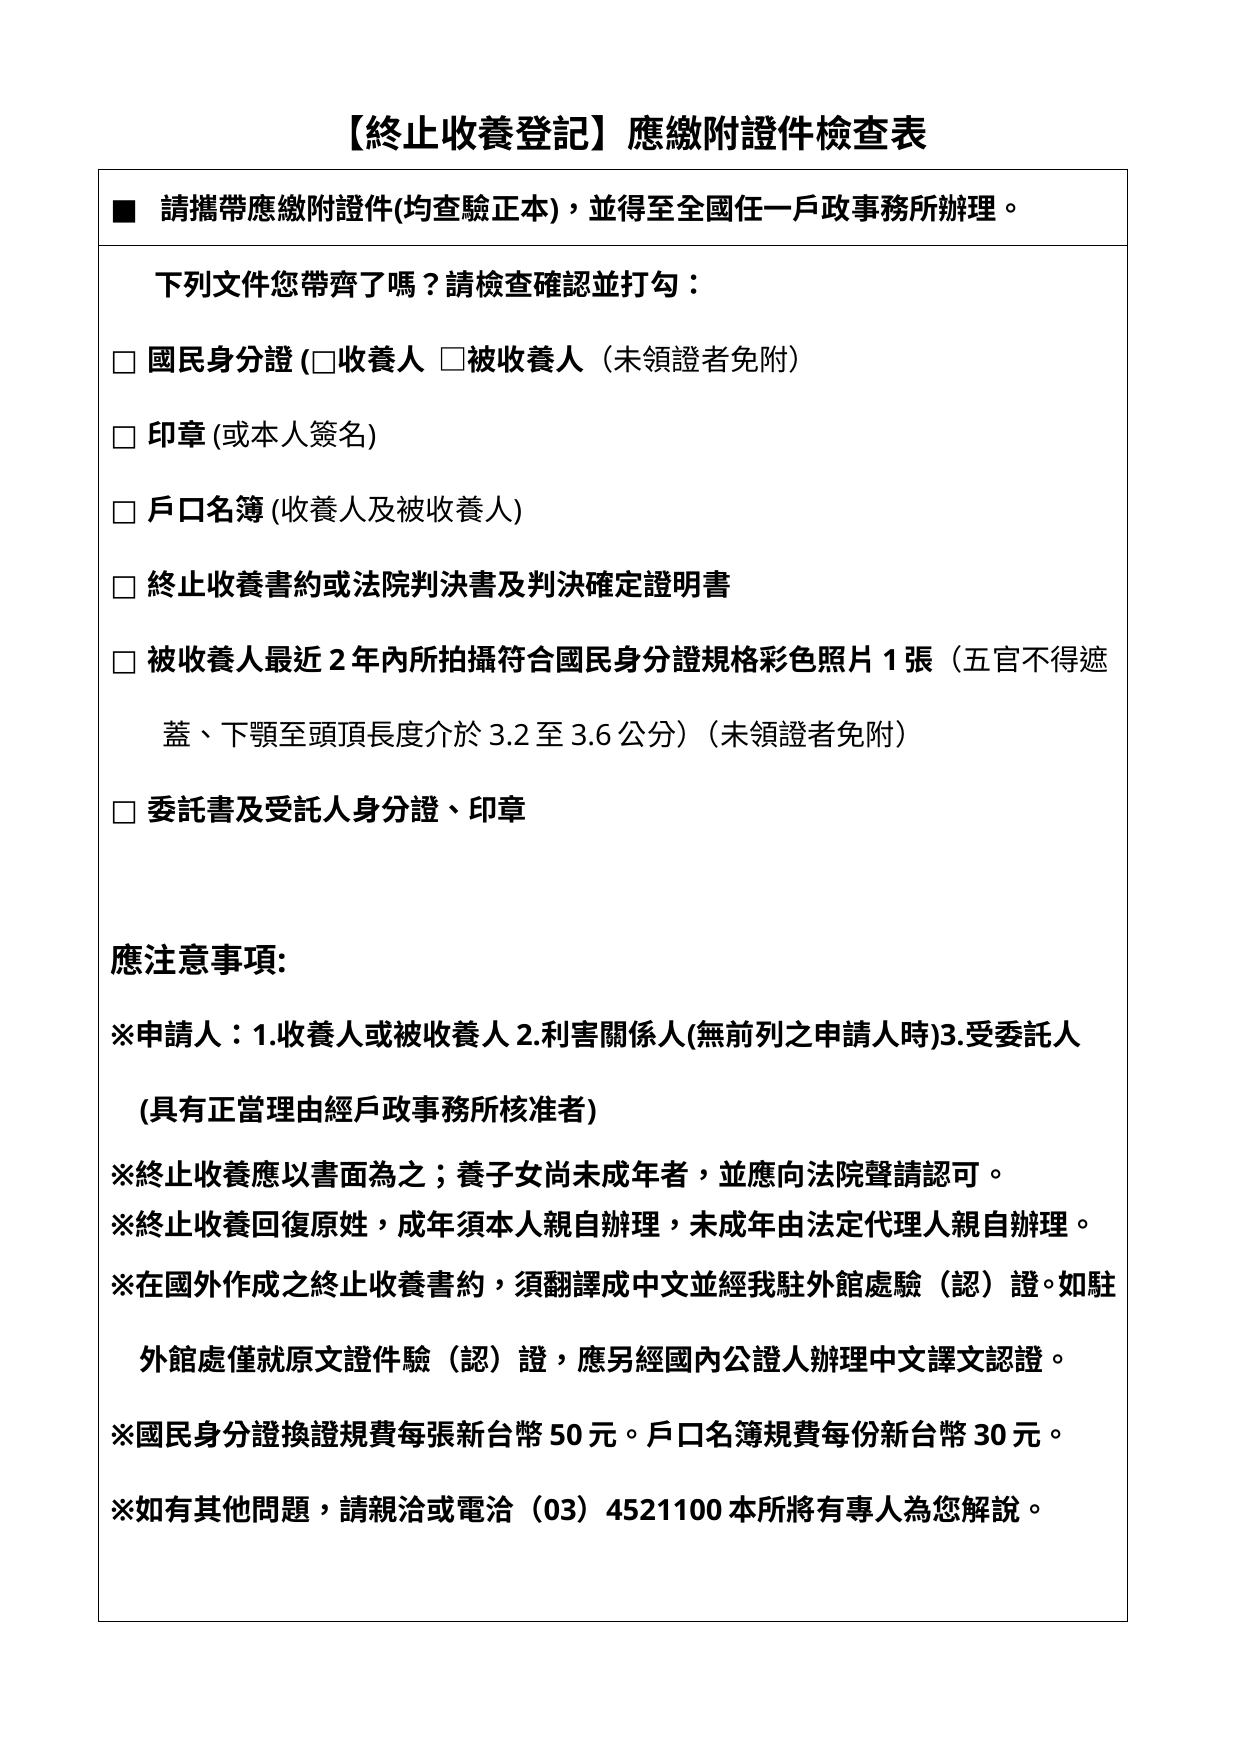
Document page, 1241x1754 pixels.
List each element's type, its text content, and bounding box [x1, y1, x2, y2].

text 【終止收養登記】應繳附證件檢查表 [118, 93, 1137, 168]
table_header 請攜帶應繳附證件(均查驗正本)，並得至全國任一戶政事務所辦理。 [99, 170, 1127, 244]
table_cell 下列文件您帶齊了嗎？請檢查確認並打勾： 國民身分證 (□收養人 □被收養人（未領證者免附） 印章 (或本人簽名) 戶口名簿 (收養人及被收養人) 終止收養書約或法院判決書及判決確定證明書 被收養人最近2年內所拍攝符合國民身分證規格彩色照片1張（五官不得遮蓋、下顎至頭頂長度介於3.2至3.6公分）（未領證者免附） 委託書及受託人身分證、印章 應注意事項: ※申請人：1.收養人或被收養人2.利害關係人(無前列之申請人時)3.受委託人 (具有正當理由經戶政事務所核准者) ※終止收養應以書面為之；養子女尚未成年者，並應向法院聲請認可。 ※終止收養回復原姓，成年須本人親自辦理，未成年由法定代理人親自辦理。 ※在國外作成之終止收養書約，須翻譯成中文並經我駐外館處驗（認）證。如駐外館處僅就原文證件驗（認）證，應另經國內公證人辦理中文譯文認證。 ※國民身分證換證規費每張新台幣50元。戶口名簿規費每份新台幣30元。 ※如有其他問題，請親洽或電洽（03）4521100本所將有專人為您解說。 [99, 246, 1127, 1621]
